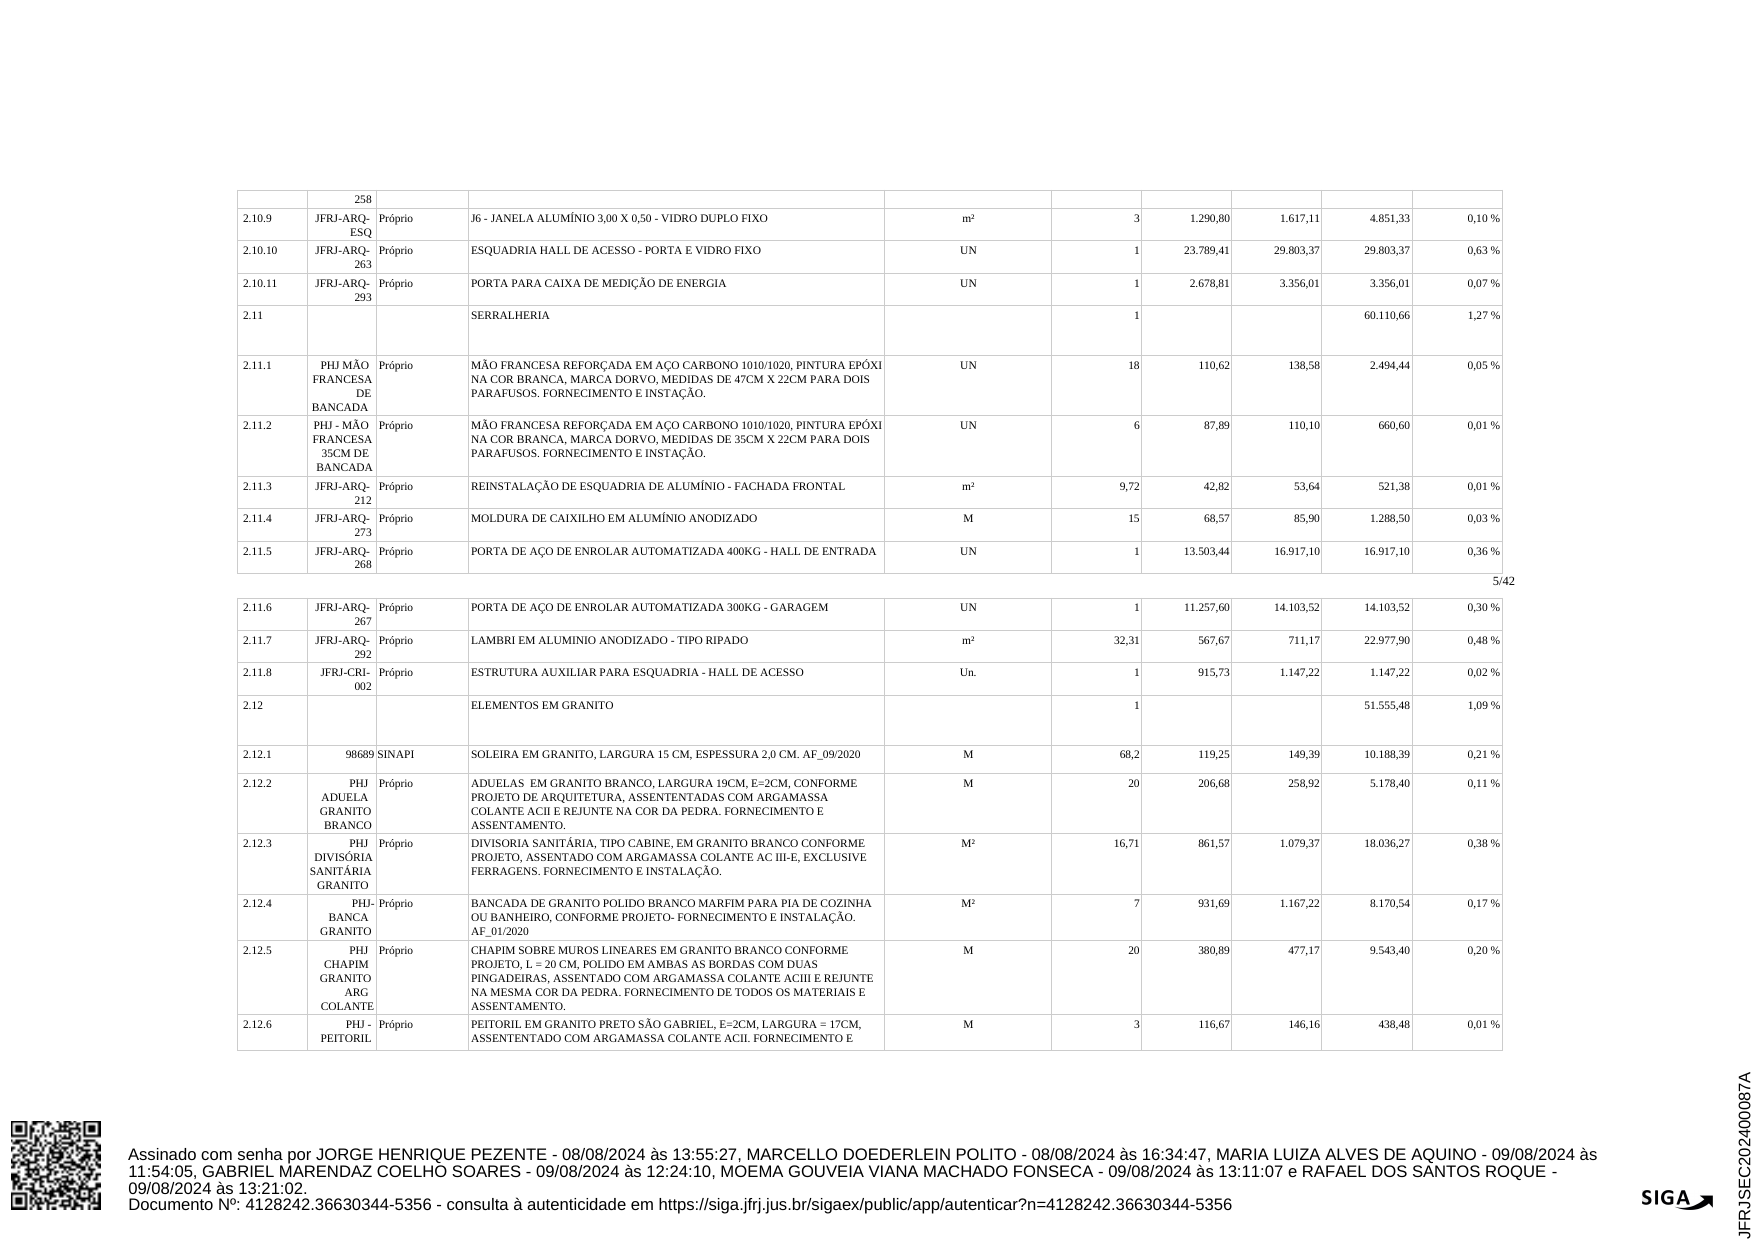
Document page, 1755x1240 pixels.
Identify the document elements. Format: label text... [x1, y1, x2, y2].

table_cell Próprio [377, 941, 468, 1014]
table_cell [1232, 191, 1321, 208]
table_cell M [885, 774, 1051, 833]
table_cell 711,17 [1232, 631, 1321, 662]
table_cell PHJ DIVISÓRIA SANITÁRIA GRANITO [308, 834, 376, 893]
table_cell 53,64 [1232, 477, 1321, 508]
table_cell SERRALHERIA [469, 306, 884, 355]
table_cell 2.11.3 [238, 477, 307, 508]
table_cell Próprio [377, 274, 468, 305]
table_cell m² [885, 631, 1051, 662]
table_cell 1 [1052, 306, 1141, 355]
table_cell PHJ MÃO FRANCESA DE BANCADA [308, 356, 376, 415]
table_cell 2.11.1 [238, 356, 307, 415]
table_cell 2.10.11 [238, 274, 307, 305]
table_cell 660,60 [1322, 416, 1412, 476]
table_cell M [885, 746, 1051, 773]
table_cell ADUELAS EM GRANITO BRANCO, LARGURA 19CM, E=2CM, CONFORME PROJETO DE ARQUITETURA, ASSENTENTADAS COM ARGAMASSA COLANTE ACII E REJUNTE NA COR DA PEDRA. FORNECIMENTO E ASSENTAMENTO. [469, 774, 884, 833]
table_cell CHAPIM SOBRE MUROS LINEARES EM GRANITO BRANCO CONFORME PROJETO, L = 20 CM, POLIDO EM AMBAS AS BORDAS COM DUAS PINGADEIRAS, ASSENTADO COM ARGAMASSA COLANTE ACIII E REJUNTE NA MESMA COR DA PEDRA. FORNECIMENTO DE TODOS OS MATERIAIS E ASSENTAMENTO. [469, 941, 884, 1014]
table_cell 16,71 [1052, 834, 1141, 893]
table_cell 1.079,37 [1232, 834, 1321, 893]
table_header 1 [1052, 599, 1141, 630]
table_cell 16.917,10 [1322, 542, 1412, 573]
table_cell 119,25 [1142, 746, 1231, 773]
table_cell 1.147,22 [1232, 663, 1321, 695]
table_cell 931,69 [1142, 895, 1231, 940]
table_header UN [885, 599, 1051, 630]
table_cell [885, 696, 1051, 744]
table_cell 23.789,41 [1142, 241, 1231, 273]
table_cell Un. [885, 663, 1051, 695]
text 5/42 [237, 574, 1516, 588]
table_cell 2.11.7 [238, 631, 307, 662]
table_cell [1142, 306, 1231, 355]
table_cell 15 [1052, 509, 1141, 541]
table_cell [377, 696, 468, 744]
table_cell JFRJ-ARQ- 212 [308, 477, 376, 508]
table_cell 0,38 % [1413, 834, 1502, 893]
table_cell ELEMENTOS EM GRANITO [469, 696, 884, 744]
table_cell SOLEIRA EM GRANITO, LARGURA 15 CM, ESPESSURA 2,0 CM. AF_09/2020 [469, 746, 884, 773]
table_cell JFRJ-ARQ- ESQ [308, 209, 376, 240]
table_cell [308, 696, 376, 744]
table_cell 1 [1052, 274, 1141, 305]
table_cell 0,02 % [1413, 663, 1502, 695]
table_cell 110,62 [1142, 356, 1231, 415]
table_cell 2.11 [238, 306, 307, 355]
table_cell 1,09 % [1413, 696, 1502, 744]
table_cell [1413, 191, 1502, 208]
table_cell 2.12.4 [238, 895, 307, 940]
table_cell 138,58 [1232, 356, 1321, 415]
table_cell 68,2 [1052, 746, 1141, 773]
table_cell 3 [1052, 1015, 1141, 1050]
table_cell 2.12.1 [238, 746, 307, 773]
table_cell 10.188,39 [1322, 746, 1412, 773]
table_cell 20 [1052, 774, 1141, 833]
table_cell 1 [1052, 542, 1141, 573]
table_cell JFRJ-ARQ- 273 [308, 509, 376, 541]
table_header JFRJ-ARQ- 267 [308, 599, 376, 630]
table_cell 2.10.9 [238, 209, 307, 240]
table_cell Próprio [377, 631, 468, 662]
table_cell 68,57 [1142, 509, 1231, 541]
table_cell 7 [1052, 895, 1141, 940]
table_cell JFRJ-ARQ- 292 [308, 631, 376, 662]
table_cell Próprio [377, 241, 468, 273]
table_cell DIVISORIA SANITÁRIA, TIPO CABINE, EM GRANITO BRANCO CONFORME PROJETO, ASSENTADO COM ARGAMASSA COLANTE AC III-E, EXCLUSIVE FERRAGENS. FORNECIMENTO E INSTALAÇÃO. [469, 834, 884, 893]
table_cell 206,68 [1142, 774, 1231, 833]
table_cell 2.11.2 [238, 416, 307, 476]
table_cell Próprio [377, 834, 468, 893]
table_cell PHJ ADUELA GRANITO BRANCO [308, 774, 376, 833]
table_header 2.11.6 [238, 599, 307, 630]
table_cell 2.12.2 [238, 774, 307, 833]
table_cell [377, 306, 468, 355]
table_cell 1.617,11 [1232, 209, 1321, 240]
table_cell MOLDURA DE CAIXILHO EM ALUMÍNIO ANODIZADO [469, 509, 884, 541]
table_cell 2.494,44 [1322, 356, 1412, 415]
table_cell SINAPI [377, 746, 468, 773]
table_cell MÃO FRANCESA REFORÇADA EM AÇO CARBONO 1010/1020, PINTURA EPÓXI NA COR BRANCA, MARCA DORVO, MEDIDAS DE 35CM X 22CM PARA DOIS PARAFUSOS. FORNECIMENTO E INSTAÇÃO. [469, 416, 884, 476]
table_cell 6 [1052, 416, 1141, 476]
table_cell 98689 [308, 746, 376, 773]
table_cell [377, 191, 468, 208]
table_cell Próprio [377, 1015, 468, 1050]
table_cell UN [885, 241, 1051, 273]
table_cell Próprio [377, 356, 468, 415]
table_cell 861,57 [1142, 834, 1231, 893]
table_cell 3.356,01 [1232, 274, 1321, 305]
table_cell 51.555,48 [1322, 696, 1412, 744]
table_cell 438,48 [1322, 1015, 1412, 1050]
table_cell [308, 306, 376, 355]
table_cell 8.170,54 [1322, 895, 1412, 940]
table_cell [238, 191, 307, 208]
table_cell UN [885, 416, 1051, 476]
table_cell 0,10 % [1413, 209, 1502, 240]
table_cell 2.12 [238, 696, 307, 744]
table_cell Próprio [377, 477, 468, 508]
table_cell 18 [1052, 356, 1141, 415]
table_cell 1.288,50 [1322, 509, 1412, 541]
table_cell M² [885, 895, 1051, 940]
table_header 14.103,52 [1232, 599, 1321, 630]
table_cell 258,92 [1232, 774, 1321, 833]
table_cell M [885, 509, 1051, 541]
table_cell 18.036,27 [1322, 834, 1412, 893]
table_cell UN [885, 542, 1051, 573]
table_cell 1.147,22 [1322, 663, 1412, 695]
table_cell [1232, 306, 1321, 355]
table_cell 2.12.3 [238, 834, 307, 893]
table_cell M² [885, 834, 1051, 893]
table_cell 1,27 % [1413, 306, 1502, 355]
table_cell [885, 191, 1051, 208]
table_cell 2.11.5 [238, 542, 307, 573]
table_cell JFRJ-ARQ- 268 [308, 542, 376, 573]
table_cell Próprio [377, 895, 468, 940]
table_cell 0,48 % [1413, 631, 1502, 662]
table_cell Próprio [377, 774, 468, 833]
table_cell 0,36 % [1413, 542, 1502, 573]
table_cell JFRJ-ARQ- 293 [308, 274, 376, 305]
table_cell 116,67 [1142, 1015, 1231, 1050]
table_cell 0,21 % [1413, 746, 1502, 773]
table_header 11.257,60 [1142, 599, 1231, 630]
table_cell 1.167,22 [1232, 895, 1321, 940]
table_cell 32,31 [1052, 631, 1141, 662]
table_cell 4.851,33 [1322, 209, 1412, 240]
table_cell 0,20 % [1413, 941, 1502, 1014]
table_cell 5.178,40 [1322, 774, 1412, 833]
table_cell Próprio [377, 663, 468, 695]
table_cell ESTRUTURA AUXILIAR PARA ESQUADRIA - HALL DE ACESSO [469, 663, 884, 695]
table_cell 149,39 [1232, 746, 1321, 773]
table_cell [1052, 191, 1141, 208]
table_cell 2.12.6 [238, 1015, 307, 1050]
table_cell BANCADA DE GRANITO POLIDO BRANCO MARFIM PARA PIA DE COZINHA OU BANHEIRO, CONFORME PROJETO- FORNECIMENTO E INSTALAÇÃO. AF_01/2020 [469, 895, 884, 940]
table_cell PHJ- BANCA GRANITO [308, 895, 376, 940]
table_cell 16.917,10 [1232, 542, 1321, 573]
table_cell 2.11.8 [238, 663, 307, 695]
table_cell ESQUADRIA HALL DE ACESSO - PORTA E VIDRO FIXO [469, 241, 884, 273]
table_cell 60.110,66 [1322, 306, 1412, 355]
table_cell 521,38 [1322, 477, 1412, 508]
table_cell 85,90 [1232, 509, 1321, 541]
table_cell 2.678,81 [1142, 274, 1231, 305]
table_cell [1142, 191, 1231, 208]
table_cell MÃO FRANCESA REFORÇADA EM AÇO CARBONO 1010/1020, PINTURA EPÓXI NA COR BRANCA, MARCA DORVO, MEDIDAS DE 47CM X 22CM PARA DOIS PARAFUSOS. FORNECIMENTO E INSTAÇÃO. [469, 356, 884, 415]
table_cell [469, 191, 884, 208]
table_cell m² [885, 477, 1051, 508]
table_cell 2.10.10 [238, 241, 307, 273]
table_cell 380,89 [1142, 941, 1231, 1014]
table_cell m² [885, 209, 1051, 240]
table_cell LAMBRI EM ALUMINIO ANODIZADO - TIPO RIPADO [469, 631, 884, 662]
table_cell 2.12.5 [238, 941, 307, 1014]
table_cell [885, 306, 1051, 355]
table_cell PORTA PARA CAIXA DE MEDIÇÃO DE ENERGIA [469, 274, 884, 305]
table_cell UN [885, 274, 1051, 305]
table_cell PORTA DE AÇO DE ENROLAR AUTOMATIZADA 400KG - HALL DE ENTRADA [469, 542, 884, 573]
table_cell JFRJ-ARQ- 263 [308, 241, 376, 273]
table_cell 22.977,90 [1322, 631, 1412, 662]
table_cell [1142, 696, 1231, 744]
table_cell 87,89 [1142, 416, 1231, 476]
table_cell JFRJ-CRI- 002 [308, 663, 376, 695]
table_cell 567,67 [1142, 631, 1231, 662]
table_cell 0,01 % [1413, 477, 1502, 508]
table_cell 146,16 [1232, 1015, 1321, 1050]
table_cell 29.803,37 [1232, 241, 1321, 273]
table_cell 3.356,01 [1322, 274, 1412, 305]
table_cell 915,73 [1142, 663, 1231, 695]
table_cell 42,82 [1142, 477, 1231, 508]
table_cell M [885, 1015, 1051, 1050]
table_cell M [885, 941, 1051, 1014]
table_cell PHJ CHAPIM GRANITO ARG COLANTE [308, 941, 376, 1014]
table_cell 0,63 % [1413, 241, 1502, 273]
table_cell 1 [1052, 696, 1141, 744]
table_cell 0,05 % [1413, 356, 1502, 415]
table_cell 0,01 % [1413, 1015, 1502, 1050]
table_header PORTA DE AÇO DE ENROLAR AUTOMATIZADA 300KG - GARAGEM [469, 599, 884, 630]
table_cell Próprio [377, 542, 468, 573]
table_cell 0,17 % [1413, 895, 1502, 940]
table_cell 3 [1052, 209, 1141, 240]
table_cell Próprio [377, 416, 468, 476]
table_cell UN [885, 356, 1051, 415]
table_cell 477,17 [1232, 941, 1321, 1014]
table_cell PEITORIL EM GRANITO PRETO SÃO GABRIEL, E=2CM, LARGURA = 17CM, ASSENTENTADO COM ARGAMASSA COLANTE ACII. FORNECIMENTO E [469, 1015, 884, 1050]
table_cell REINSTALAÇÃO DE ESQUADRIA DE ALUMÍNIO - FACHADA FRONTAL [469, 477, 884, 508]
table_cell J6 - JANELA ALUMÍNIO 3,00 X 0,50 - VIDRO DUPLO FIXO [469, 209, 884, 240]
table_cell 9,72 [1052, 477, 1141, 508]
table_cell 1 [1052, 241, 1141, 273]
table_cell Próprio [377, 509, 468, 541]
table_cell 0,11 % [1413, 774, 1502, 833]
table_cell 258 [308, 191, 376, 208]
table_cell 0,07 % [1413, 274, 1502, 305]
table_header 14.103,52 [1322, 599, 1412, 630]
table_header Próprio [377, 599, 468, 630]
table_cell PHJ - MÃO FRANCESA 35CM DE BANCADA [308, 416, 376, 476]
table_cell 13.503,44 [1142, 542, 1231, 573]
table_cell 29.803,37 [1322, 241, 1412, 273]
table_cell PHJ - PEITORIL [308, 1015, 376, 1050]
table_cell 2.11.4 [238, 509, 307, 541]
table_header 0,30 % [1413, 599, 1502, 630]
table_cell [1232, 696, 1321, 744]
table_cell 1.290,80 [1142, 209, 1231, 240]
table_cell 20 [1052, 941, 1141, 1014]
table_cell 9.543,40 [1322, 941, 1412, 1014]
table_cell Próprio [377, 209, 468, 240]
table_cell [1322, 191, 1412, 208]
table_cell 1 [1052, 663, 1141, 695]
table_cell 0,01 % [1413, 416, 1502, 476]
table_cell 0,03 % [1413, 509, 1502, 541]
table_cell 110,10 [1232, 416, 1321, 476]
